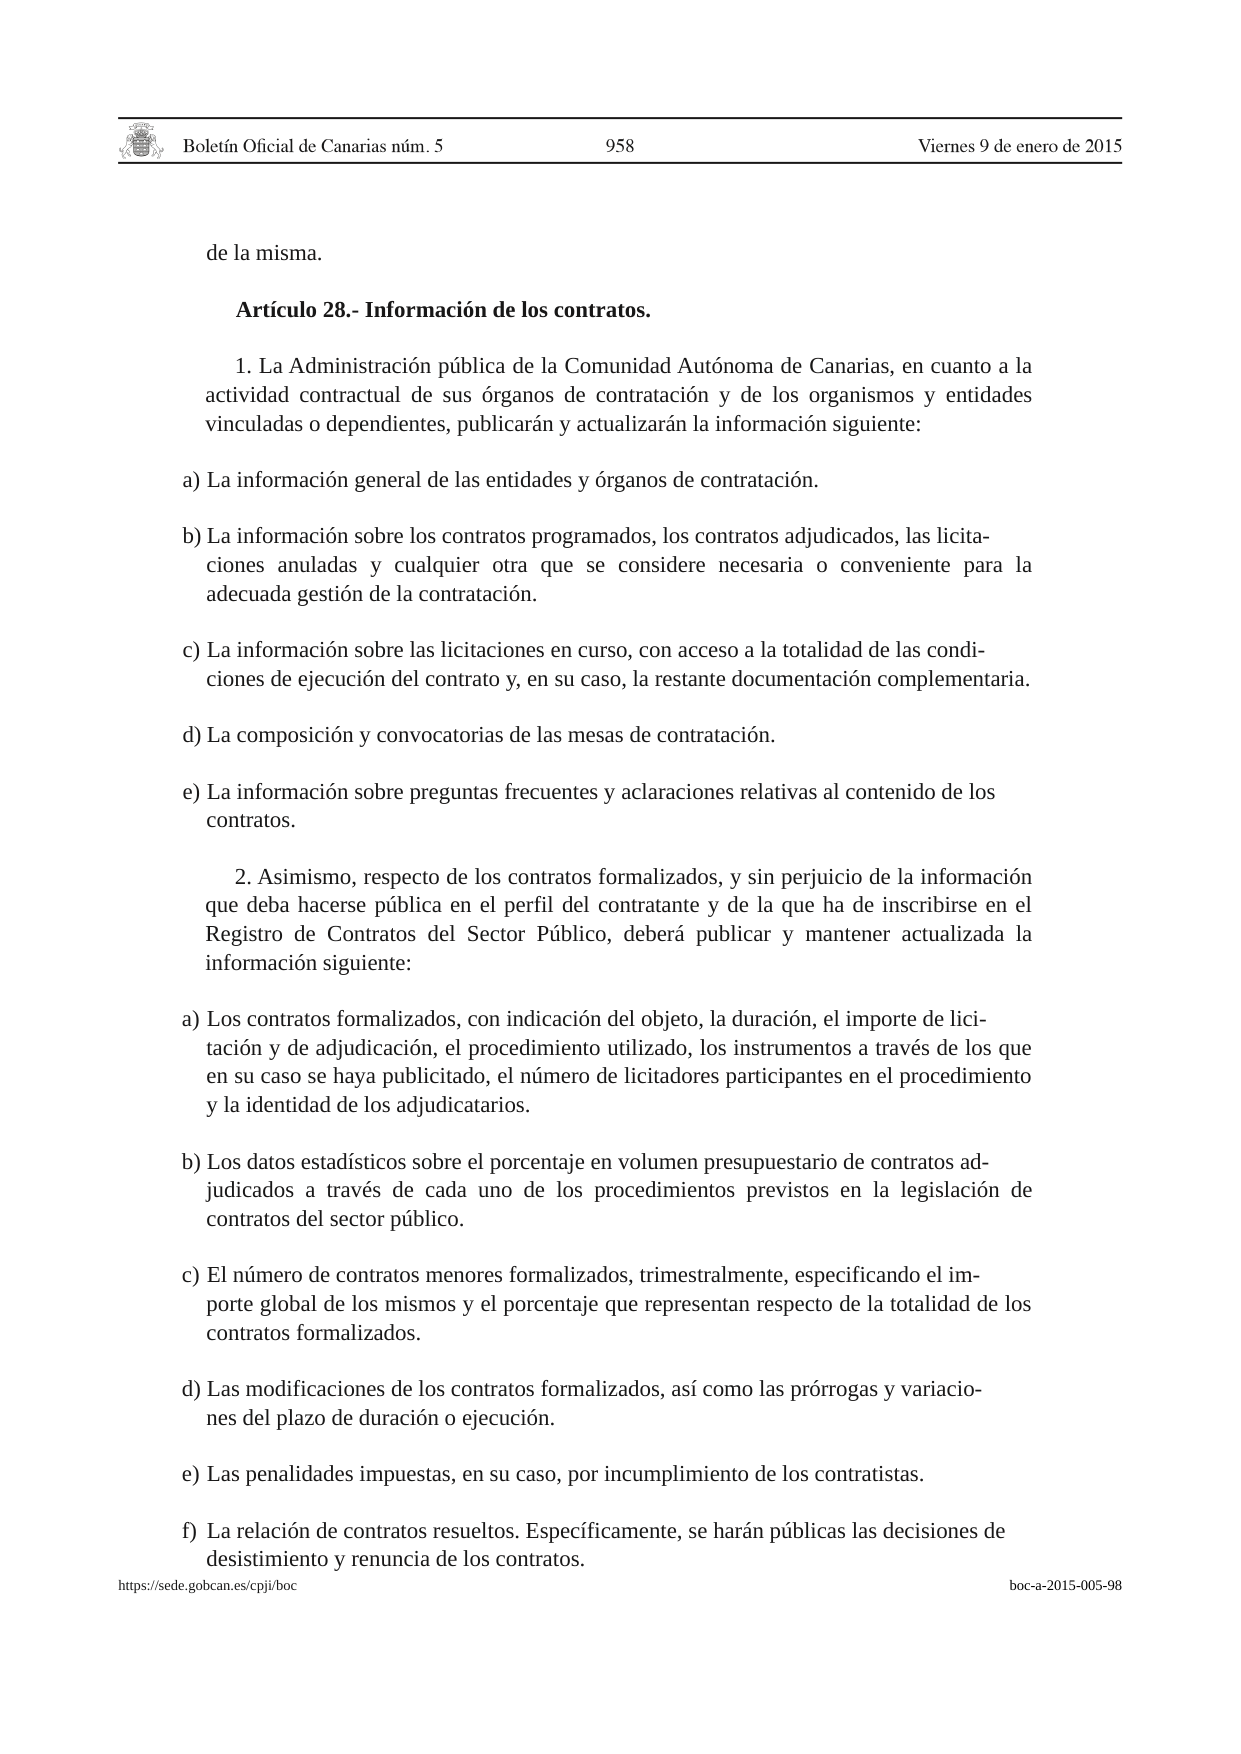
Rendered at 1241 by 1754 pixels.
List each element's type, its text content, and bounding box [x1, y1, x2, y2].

text desistimiento y renuncia de los contratos. [206, 1545, 1034, 1572]
text contratos. [206, 806, 1034, 833]
text de la misma. [206, 239, 1034, 266]
list La composición y convocatorias de las mesas de contratación. [182, 721, 1034, 748]
list El número de contratos menores formalizados, trimestralmente, especificando el im- [182, 1261, 1034, 1288]
text nes del plazo de duración o ejecución. [206, 1404, 1034, 1430]
text 1. La Administración pública de la Comunidad Autónoma de Canarias, en cuanto a la actividad contractual de sus órganos de contratación y de los organismos y entidades vinculadas o dependientes, publicarán y actualizarán la información siguiente: [205, 352, 1034, 436]
text tación y de adjudicación, el procedimiento utilizado, los instrumentos a través de los que en su caso se haya publicitado, el número de licitadores participantes en el procedimiento y la identidad de los adjudicatarios. [206, 1034, 1034, 1118]
list Los datos estadísticos sobre el porcentaje en volumen presupuestario de contratos ad- [182, 1148, 1034, 1174]
list Los contratos formalizados, con indicación del objeto, la duración, el importe de lici- [182, 1005, 1034, 1032]
list La información sobre los contratos programados, los contratos adjudicados, las licita- [182, 522, 1034, 549]
text Artículo 28.- Información de los contratos. [236, 296, 1034, 322]
list La información general de las entidades y órganos de contratación. [182, 466, 1034, 492]
list Las modificaciones de los contratos formalizados, así como las prórrogas y variacio- [182, 1375, 1034, 1402]
text porte global de los mismos y el porcentaje que representan respecto de la totalidad de los contratos formalizados. [206, 1290, 1034, 1345]
text judicados a través de cada uno de los procedimientos previstos en la legislación de contratos del sector público. [206, 1176, 1034, 1231]
text 2. Asimismo, respecto de los contratos formalizados, y sin perjuicio de la información que deba hacerse pública en el perfil del contratante y de la que ha de inscribirse en el Registro de Contratos del Sector Público, deberá publicar y mantener actualizada la información siguiente: [205, 863, 1034, 975]
list La información sobre las licitaciones en curso, con acceso a la totalidad de las condi- [182, 636, 1034, 663]
list La relación de contratos resueltos. Específicamente, se harán públicas las decisiones de [182, 1517, 1034, 1543]
text ciones anuladas y cualquier otra que se considere necesaria o conveniente para la adecuada gestión de la contratación. [206, 551, 1034, 606]
text ciones de ejecución del contrato y, en su caso, la restante documentación complementaria. [206, 665, 1034, 691]
list La información sobre preguntas frecuentes y aclaraciones relativas al contenido de los [182, 778, 1034, 804]
list Las penalidades impuestas, en su caso, por incumplimiento de los contratistas. [182, 1460, 1034, 1487]
